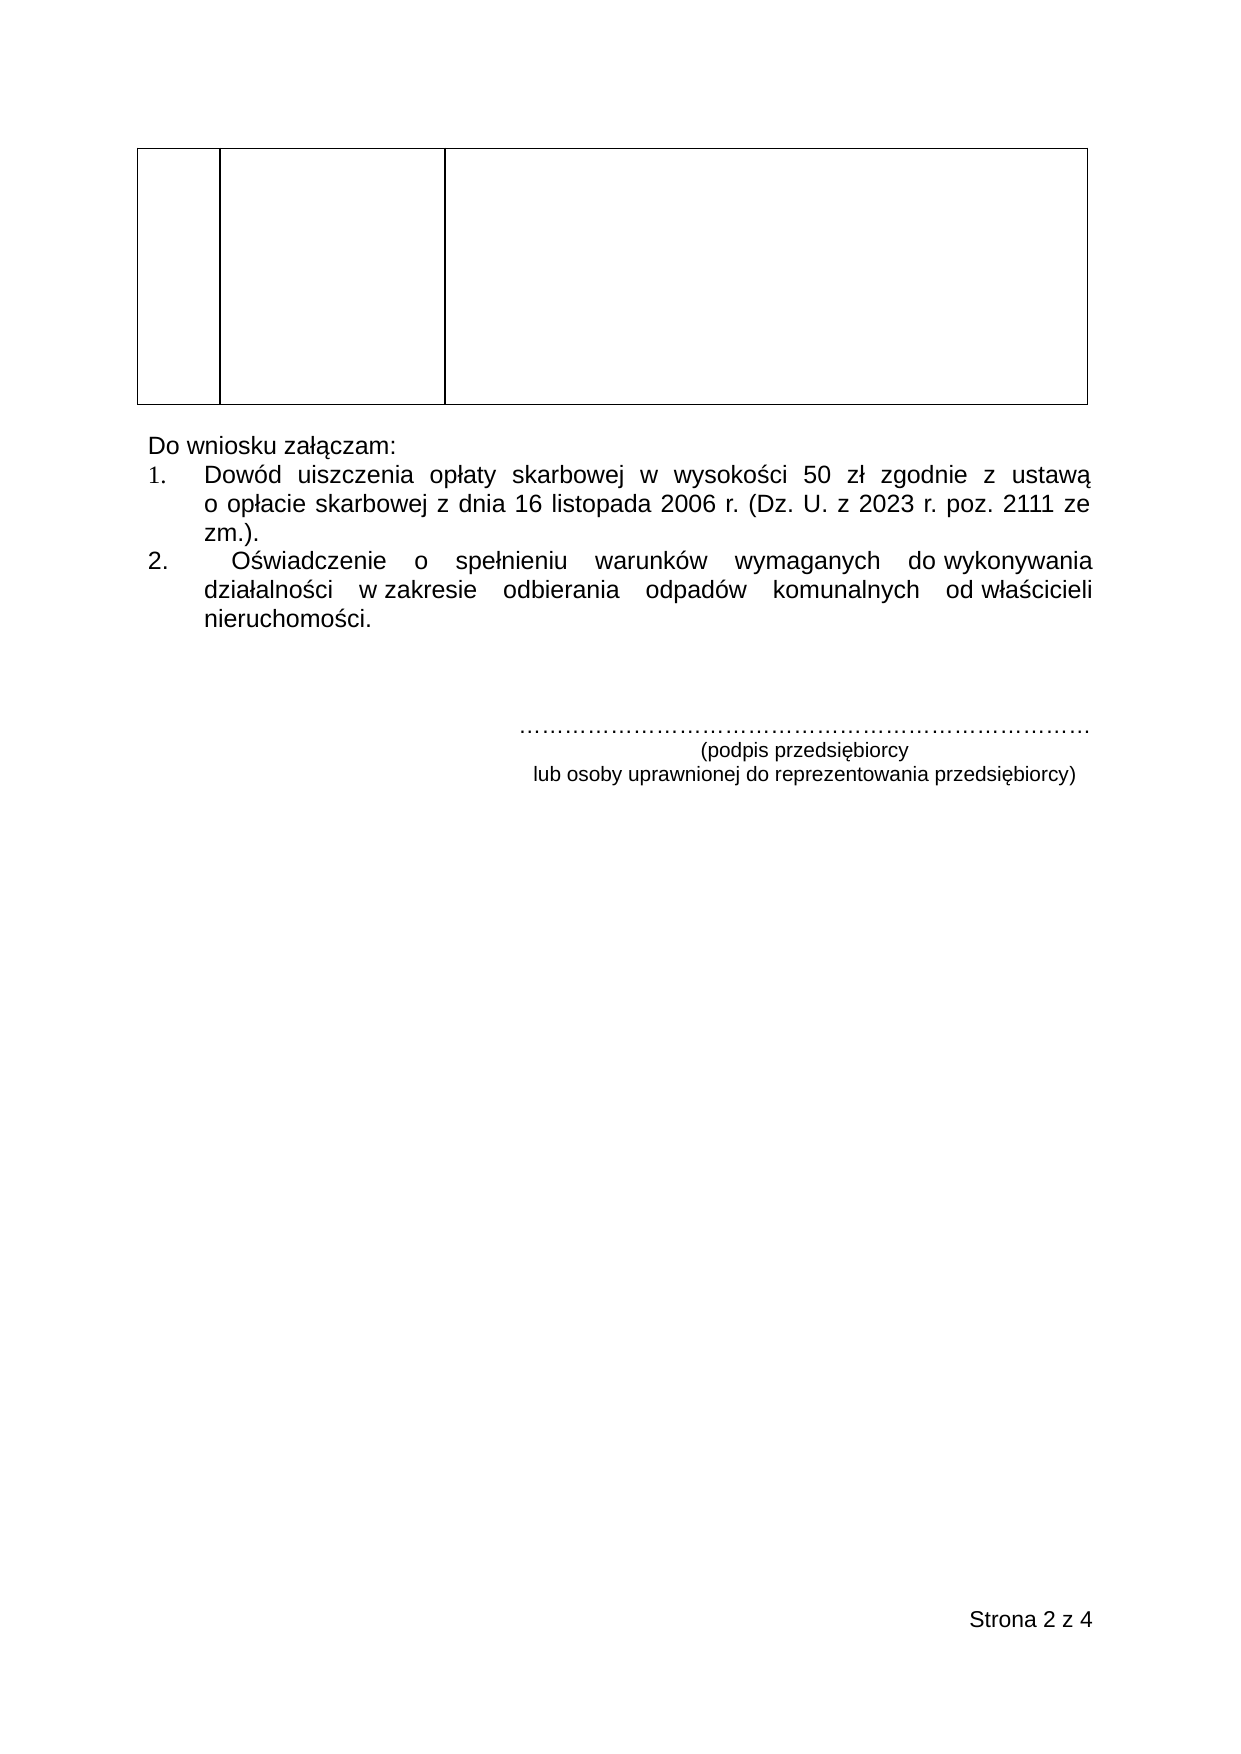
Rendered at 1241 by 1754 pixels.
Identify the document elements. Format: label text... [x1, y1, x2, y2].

table_cell [446, 149, 1087, 404]
text (podpis przedsiębiorcy [516, 738, 1093, 762]
text Do wniosku załączam: [148, 431, 1093, 460]
list Oświadczenie o spełnieniu warunków wymaganych do wykonywania działalności w zakresie odbierania odpadów komunalnych od właścicieli nieruchomości. [148, 546, 1093, 633]
text ………………………………………………………………… [516, 712, 1093, 738]
text lub osoby uprawnionej do reprezentowania przedsiębiorcy) [516, 762, 1093, 786]
list Dowód uiszczenia opłaty skarbowej w wysokości 50 zł zgodnie z ustawą o opłacie skarbowej z dnia 16 listopada 2006 r. (Dz. U. z 2023 r. poz. 2111 ze zm.). [148, 460, 1093, 546]
table_cell [138, 149, 219, 404]
table_cell [221, 149, 444, 404]
